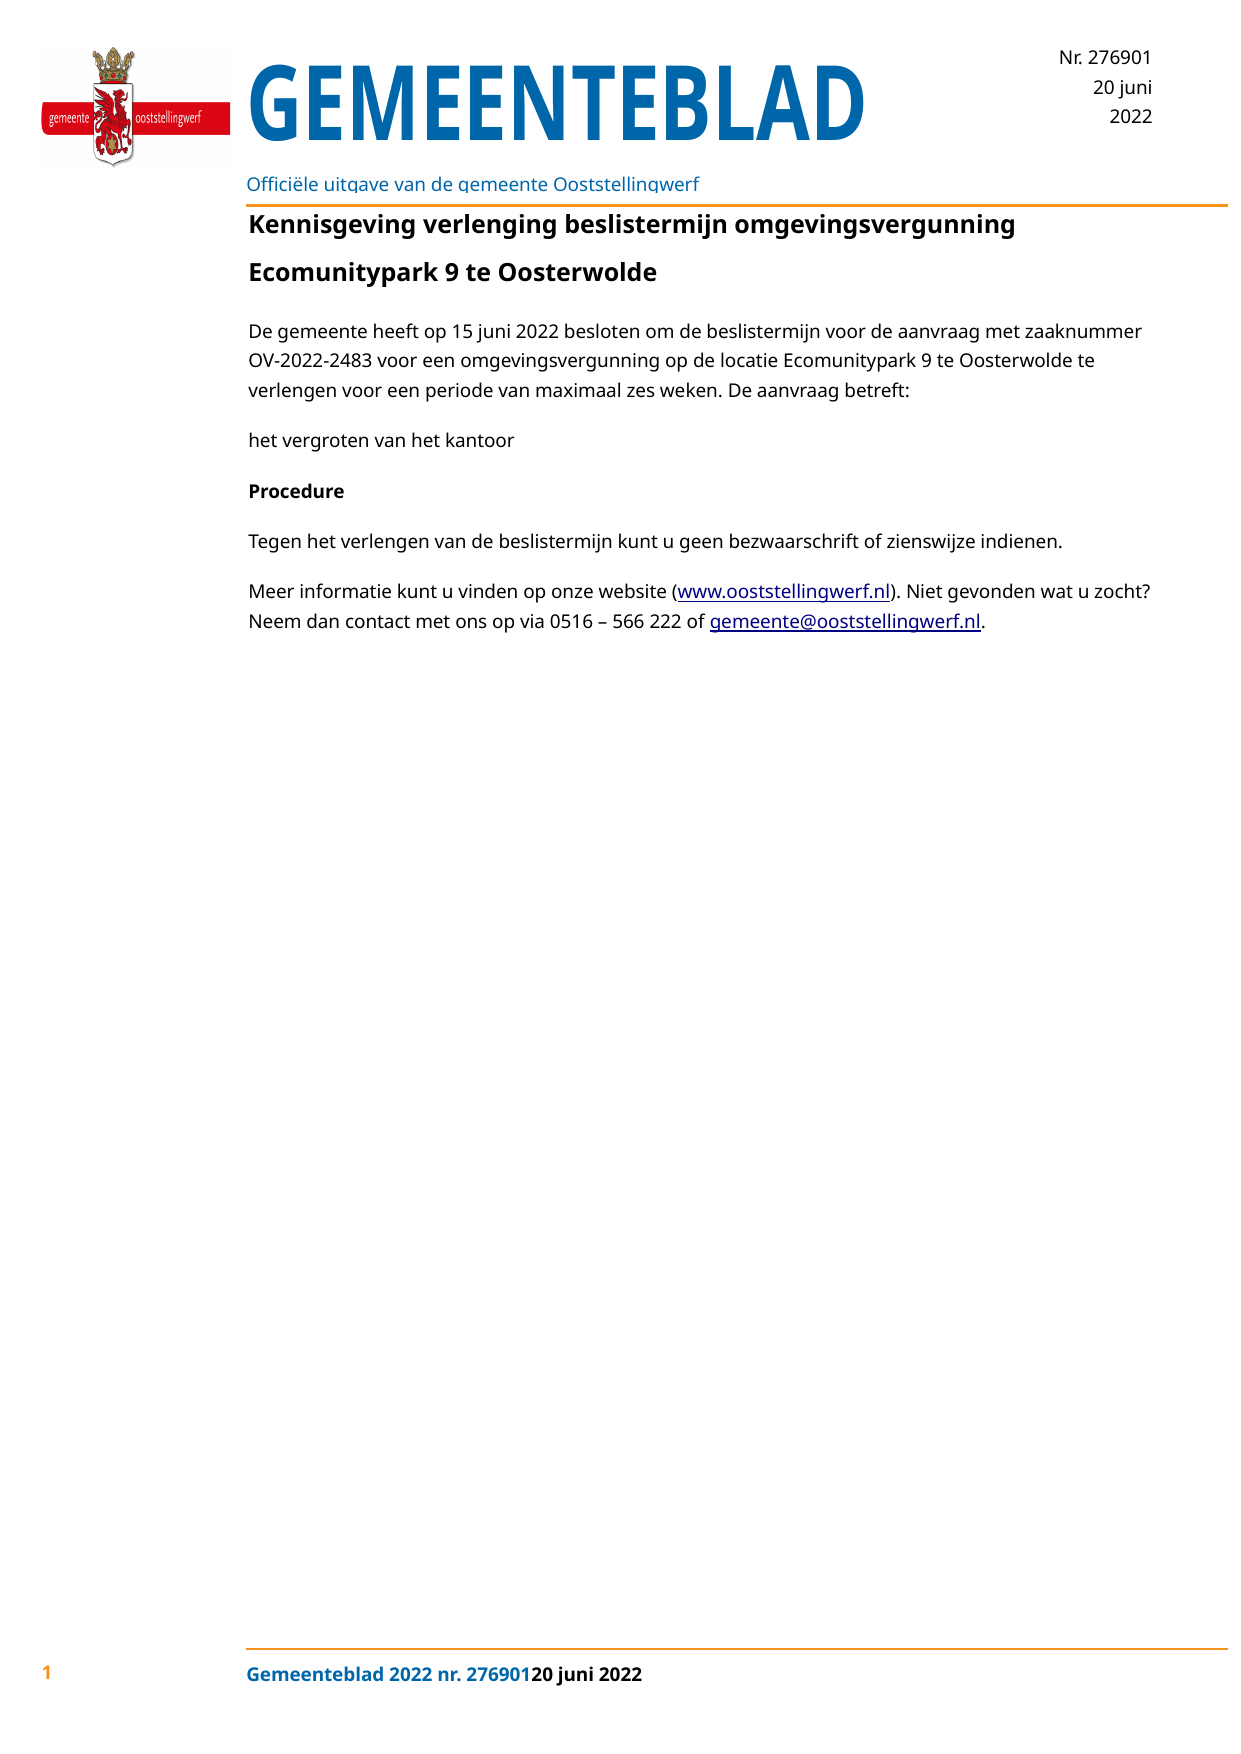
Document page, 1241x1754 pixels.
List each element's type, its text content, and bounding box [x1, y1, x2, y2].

text Procedure [248, 478, 1152, 504]
text Tegen het verlengen van de beslistermijn kunt u geen bezwaarschrift of zienswijze indienen. [248, 528, 1152, 554]
picture [41, 47, 231, 172]
text Meer informatie kunt u vinden op onze website (www.ooststellingwerf.nl). Niet gevonden wat u zocht? Neem dan contact met ons op via 0516 – 566 222 of gemeente@ooststellingwerf.nl. [248, 579, 1152, 634]
text De gemeente heeft op 15 juni 2022 besloten om de beslistermijn voor de aanvraag met zaaknummer OV-2022-2483 voor een omgevingsvergunning op de locatie Ecomunitypark 9 te Oosterwolde te verlengen voor een periode van maximaal zes weken. De aanvraag betreft: [248, 318, 1152, 403]
text het vergroten van het kantoor [248, 427, 1152, 453]
text Kennisgeving verlenging beslistermijn omgevingsvergunning Ecomunitypark 9 te Oosterwolde [248, 207, 1152, 288]
